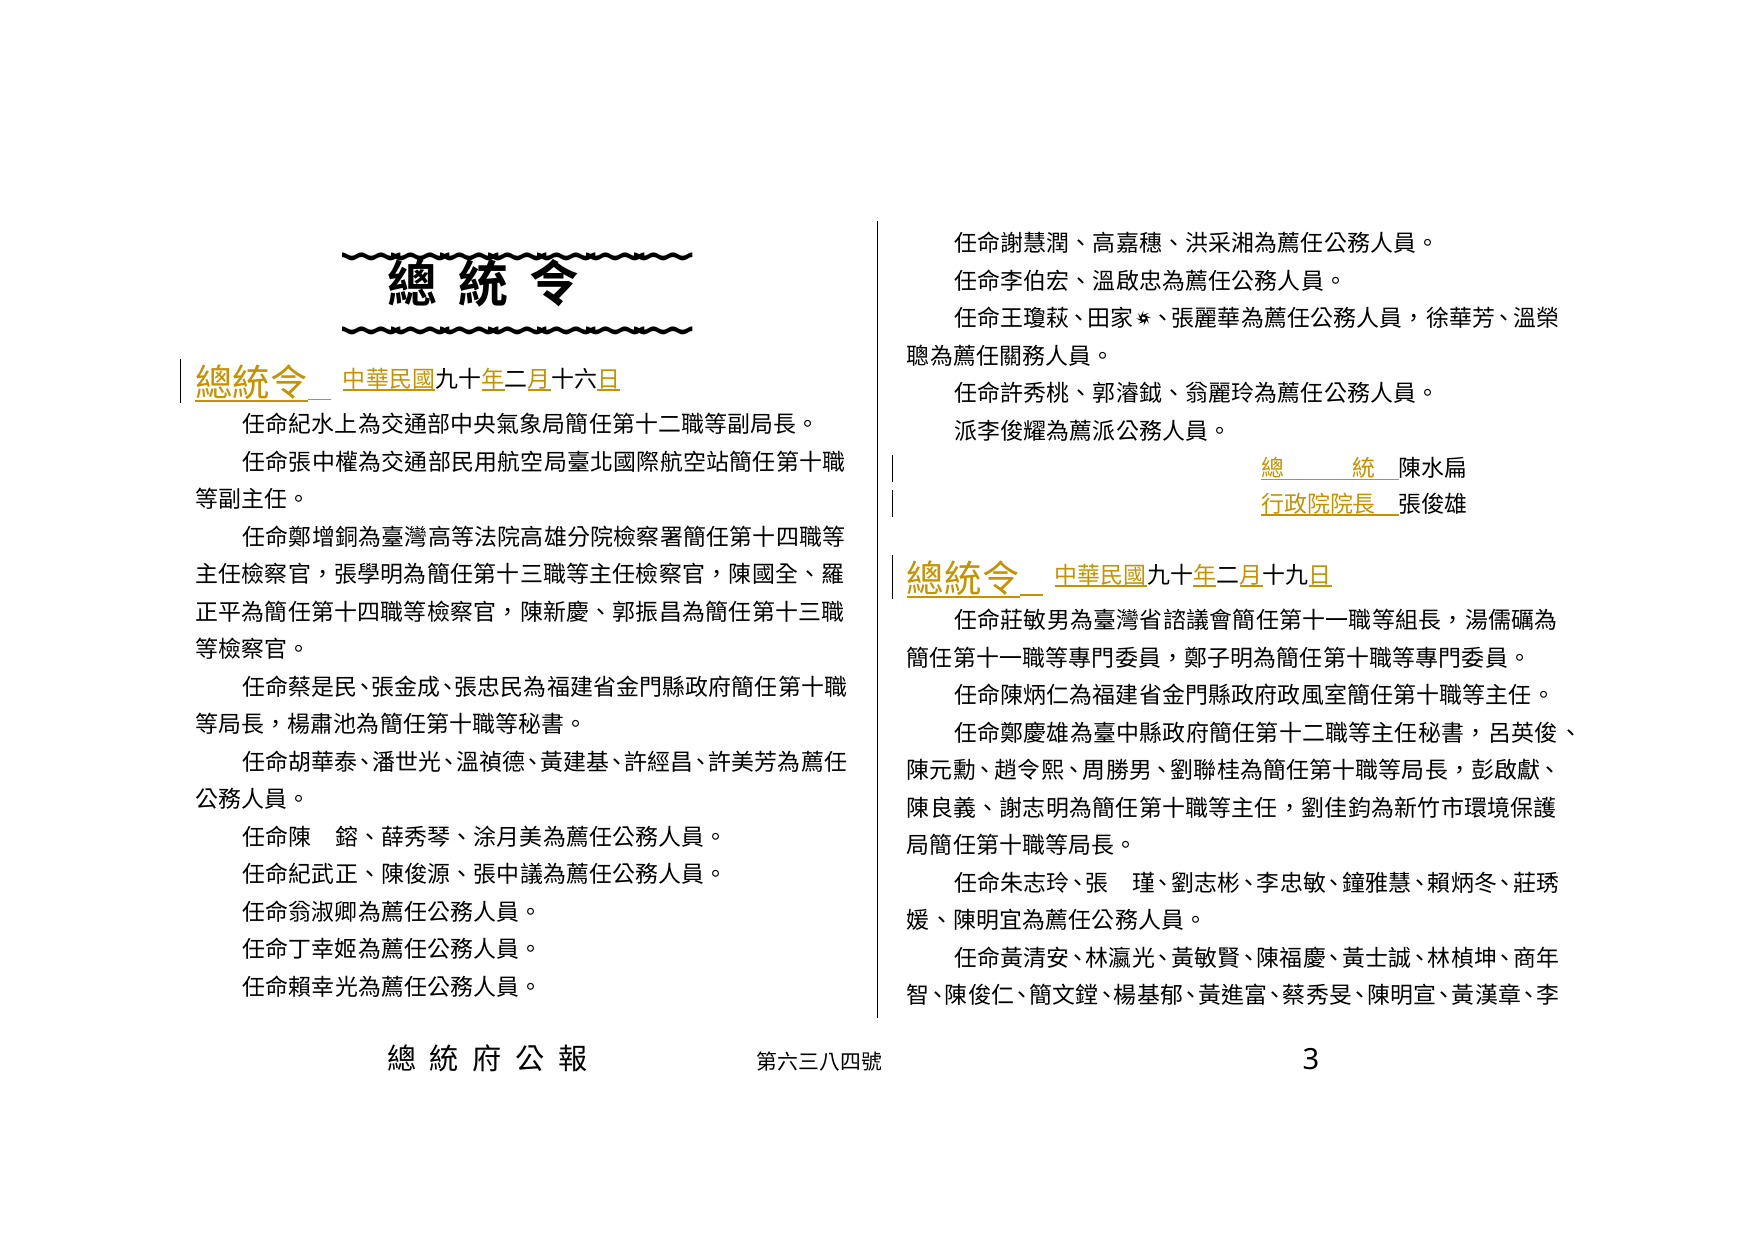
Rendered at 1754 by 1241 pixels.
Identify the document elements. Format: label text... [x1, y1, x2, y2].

text 任命陳 鎔、薛秀琴、涂月美為薦任公務人員。 [195, 815, 847, 853]
text 任命丁幸姬為薦任公務人員。 [195, 928, 847, 965]
text 任命紀武正、陳俊源、張中議為薦任公務人員。 [195, 853, 847, 890]
text 任命胡華泰、潘世光、溫禎德、黃建基、許經昌、許美芳為薦任公務人員。 [195, 740, 847, 815]
text 任命蔡是民、張金成、張忠民為福建省金門縣政府簡任第十職等局長，楊肅池為簡任第十職等秘書。 [195, 665, 847, 740]
table_cell 總統令 [192, 359, 340, 403]
text 任命張中權為交通部民用航空局臺北國際航空站簡任第十職等副主任。 [195, 440, 847, 515]
text 任命黃清安、林瀛光、黃敏賢、陳福慶、黃士誠、林楨坤、商年智、陳俊仁、簡文鏜、楊基郁、黃進富、蔡秀旻、陳明宣、黃漢章、李明秋、林榮泉、林永哲、周清郎、王博鴻、沈芳林、林天照、陳惠雯、劉致芬、鄭倉瑋、尹維屏、張裕原、黃紹明、黃素錦、張宗福、張簡世玉、楊金雄、王棟樑、黃淑華、林柏樹、藍瑞、方慰親、蔡文欽、許金全、孔繁鍾、林敏傑、汪士閔、陳淑華、楊正議、吳宜柔、王黃宗、陳英豪、王保鍵、楊明富、曾啟銘、陳宗彬、陳碧鑾、吳文旺、黃聯對、黃榮炫、薛文堂、郭永煌、陳玟吟、鄭文柱、王正超、吳國榮、陳宗德、許啟章為薦任公務人員。 [907, 936, 1559, 1011]
table_cell [192, 309, 340, 359]
text 任命謝慧潤、高嘉穗、洪采湘為薦任公務人員。 [907, 222, 1559, 259]
text 任命李伯宏、溫啟忠為薦任公務人員。 [907, 259, 1559, 297]
text 行政院院長 張俊雄 [907, 490, 1559, 517]
text 任命朱志玲、張 瑾、劉志彬、李忠敏、鐘雅慧、賴炳冬、莊琇媛、陳明宜為薦任公務人員。 [907, 861, 1559, 936]
table_cell [192, 261, 340, 309]
text 任命鄭慶雄為臺中縣政府簡任第十二職等主任秘書，呂英俊、陳元勳、趙令熙、周勝男、劉聯桂為簡任第十職等局長，彭啟獻、陳良義、謝志明為簡任第十職等主任，劉佳鈞為新竹市環境保護局簡任第十職等局長。 [907, 711, 1559, 861]
text 任命陳炳仁為福建省金門縣政府政風室簡任第十職等主任。 [907, 674, 1559, 711]
table_header [192, 224, 340, 261]
table_cell 中華民國九十年二月十六日 [340, 359, 852, 403]
text 任命鄭增銅為臺灣高等法院高雄分院檢察署簡任第十四職等主任檢察官，張學明為簡任第十三職等主任檢察官，陳國全、羅正平為簡任第十四職等檢察官，陳新慶、郭振昌為簡任第十三職等檢察官。 [195, 515, 847, 665]
table_cell 總統令 [340, 261, 852, 309]
text 任命許秀桃、郭濬鉞、翁麗玲為薦任公務人員。 [907, 372, 1559, 409]
text 派李俊耀為薦派公務人員。 [907, 409, 1559, 447]
text 任命翁淑卿為薦任公務人員。 [195, 890, 847, 928]
table_header ﹏﹏﹏﹏﹏﹏﹏ [340, 224, 852, 261]
text 總 統 陳水扁 [907, 455, 1559, 482]
table_cell ﹏﹏﹏﹏﹏﹏﹏ [340, 309, 852, 359]
table_header 總統令 [904, 555, 1051, 599]
text 任命王瓊萩、田家、張麗華為薦任公務人員，徐華芳、溫榮聰為薦任關務人員。 [907, 297, 1559, 372]
text 任命賴幸光為薦任公務人員。 [195, 965, 847, 1003]
text 任命紀水上為交通部中央氣象局簡任第十二職等副局長。 [195, 403, 847, 440]
table_header 中華民國九十年二月十九日 [1051, 555, 1564, 599]
text 任命莊敏男為臺灣省諮議會簡任第十一職等組長，湯儒礪為簡任第十一職等專門委員，鄭子明為簡任第十職等專門委員。 [907, 599, 1559, 674]
